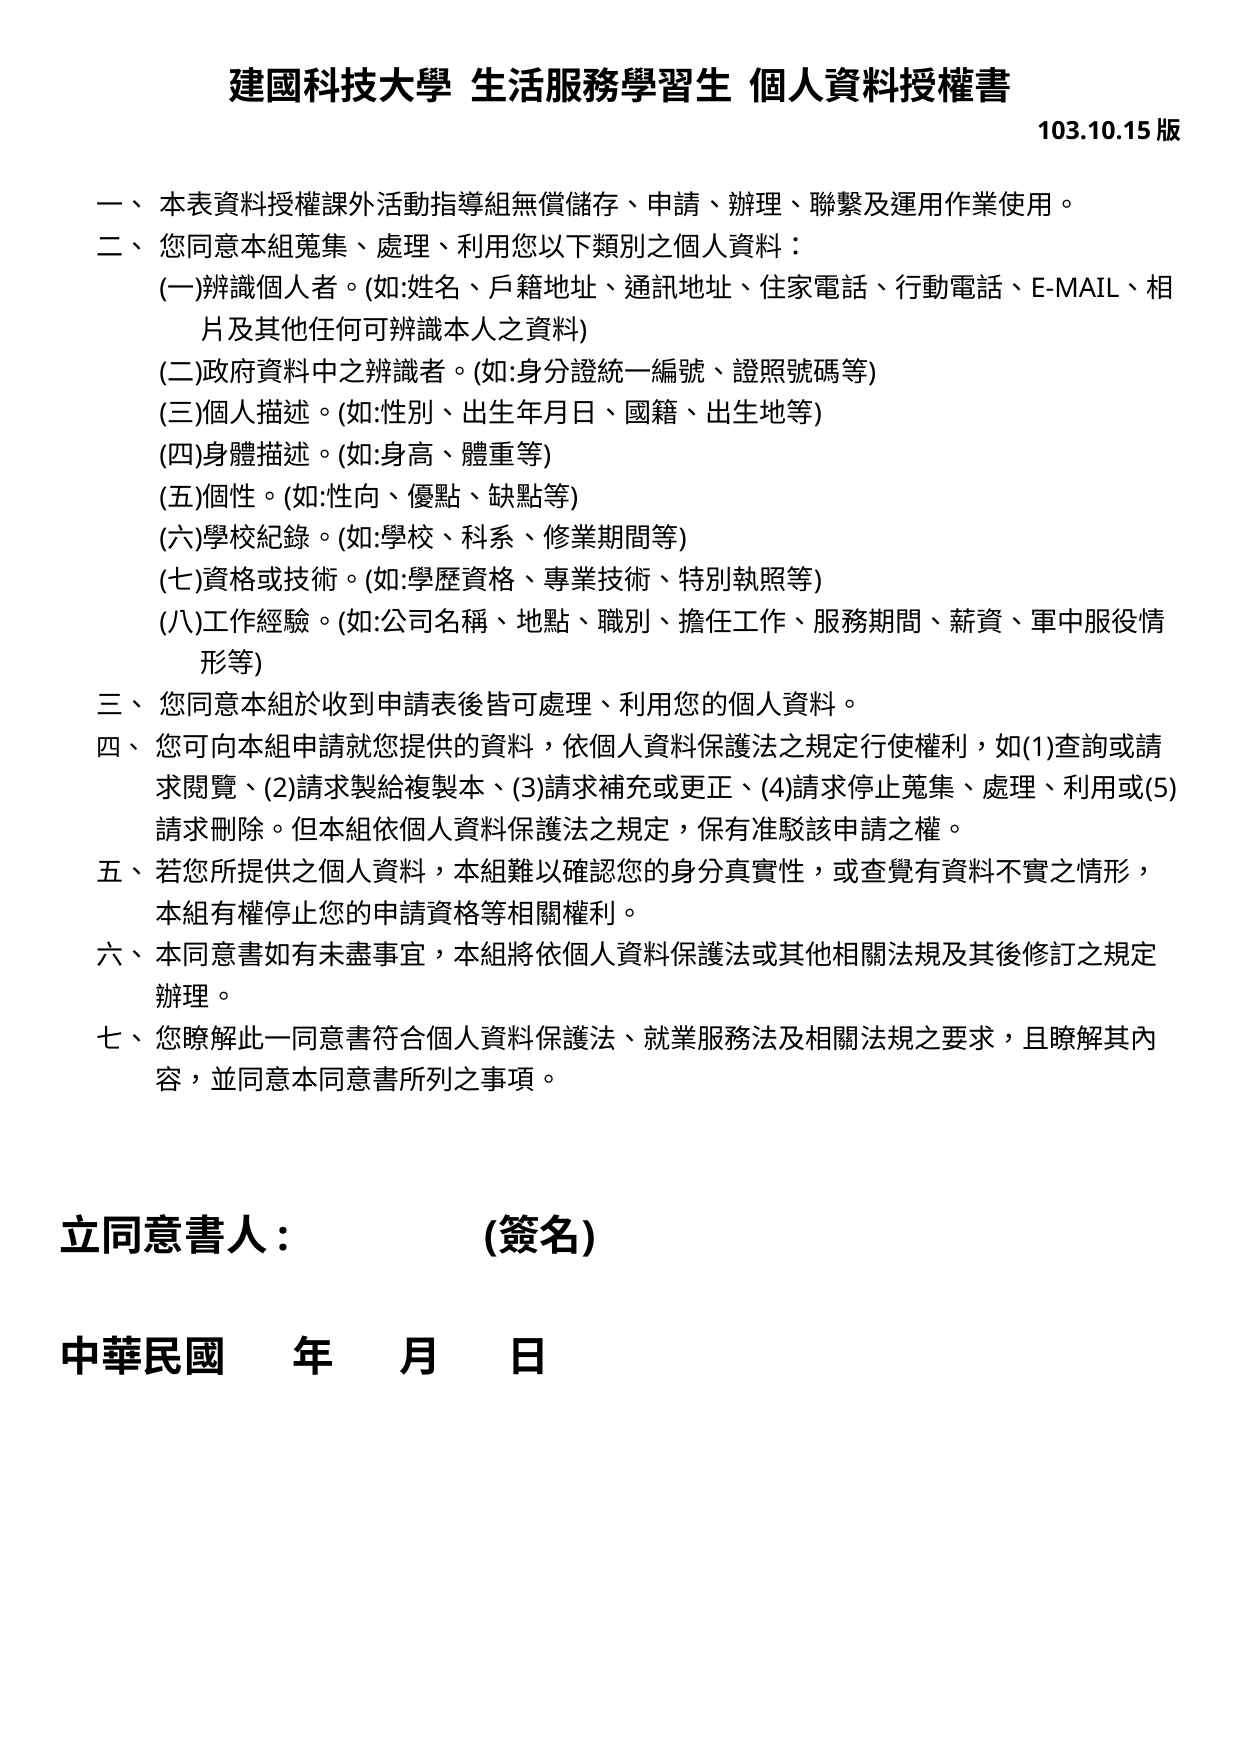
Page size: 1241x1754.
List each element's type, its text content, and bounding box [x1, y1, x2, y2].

list 您可向本組申請就您提供的資料，依個人資料保護法之規定行使權利，如(1)查詢或請求閱覽、(2)請求製給複製本、(3)請求補充或更正、(4)請求停止蒐集、處理、利用或(5)請求刪除。但本組依個人資料保護法之規定，保有准駁該申請之權。 [97, 722, 1181, 847]
text 立同意書人 : (簽名) [59, 1202, 1181, 1263]
list 您同意本組蒐集、處理、利用您以下類別之個人資料： [97, 222, 1181, 264]
list 本表資料授權課外活動指導組無償儲存、申請、辦理、聯繫及運用作業使用。 [97, 181, 1181, 222]
list 您瞭解此一同意書符合個人資料保護法、就業服務法及相關法規之要求，且瞭解其內容，並同意本同意書所列之事項。 [97, 1014, 1181, 1097]
text (一)辨識個人者。(如:姓名、戶籍地址、通訊地址、住家電話、行動電話、E-MAIL、相片及其他任何可辨識本人之資料) [159, 264, 1181, 347]
text (八)工作經驗。(如:公司名稱、地點、職別、擔任工作、服務期間、薪資、軍中服役情形等) [159, 597, 1181, 681]
text (四)身體描述。(如:身高、體重等) [159, 431, 1181, 472]
list 您同意本組於收到申請表後皆可處理、利用您的個人資料。 [97, 681, 1181, 722]
list 本同意書如有未盡事宜，本組將依個人資料保護法或其他相關法規及其後修訂之規定辦理。 [97, 931, 1181, 1014]
text (七)資格或技術。(如:學歷資格、專業技術、特別執照等) [159, 556, 1181, 597]
list 若您所提供之個人資料，本組難以確認您的身分真實性，或查覺有資料不實之情形，本組有權停止您的申請資格等相關權利。 [97, 847, 1181, 931]
text 建國科技大學 生活服務學習生 個人資料授權書 [59, 56, 1181, 111]
text 103.10.15版 [59, 111, 1181, 147]
text (六)學校紀錄。(如:學校、科系、修業期間等) [159, 514, 1181, 556]
text 中華民國 年 月 日 [59, 1323, 1181, 1384]
text (二)政府資料中之辨識者。(如:身分證統一編號、證照號碼等) [159, 347, 1181, 389]
text (五)個性。(如:性向、優點、缺點等) [159, 472, 1181, 514]
text (三)個人描述。(如:性別、出生年月日、國籍、出生地等) [159, 389, 1181, 431]
